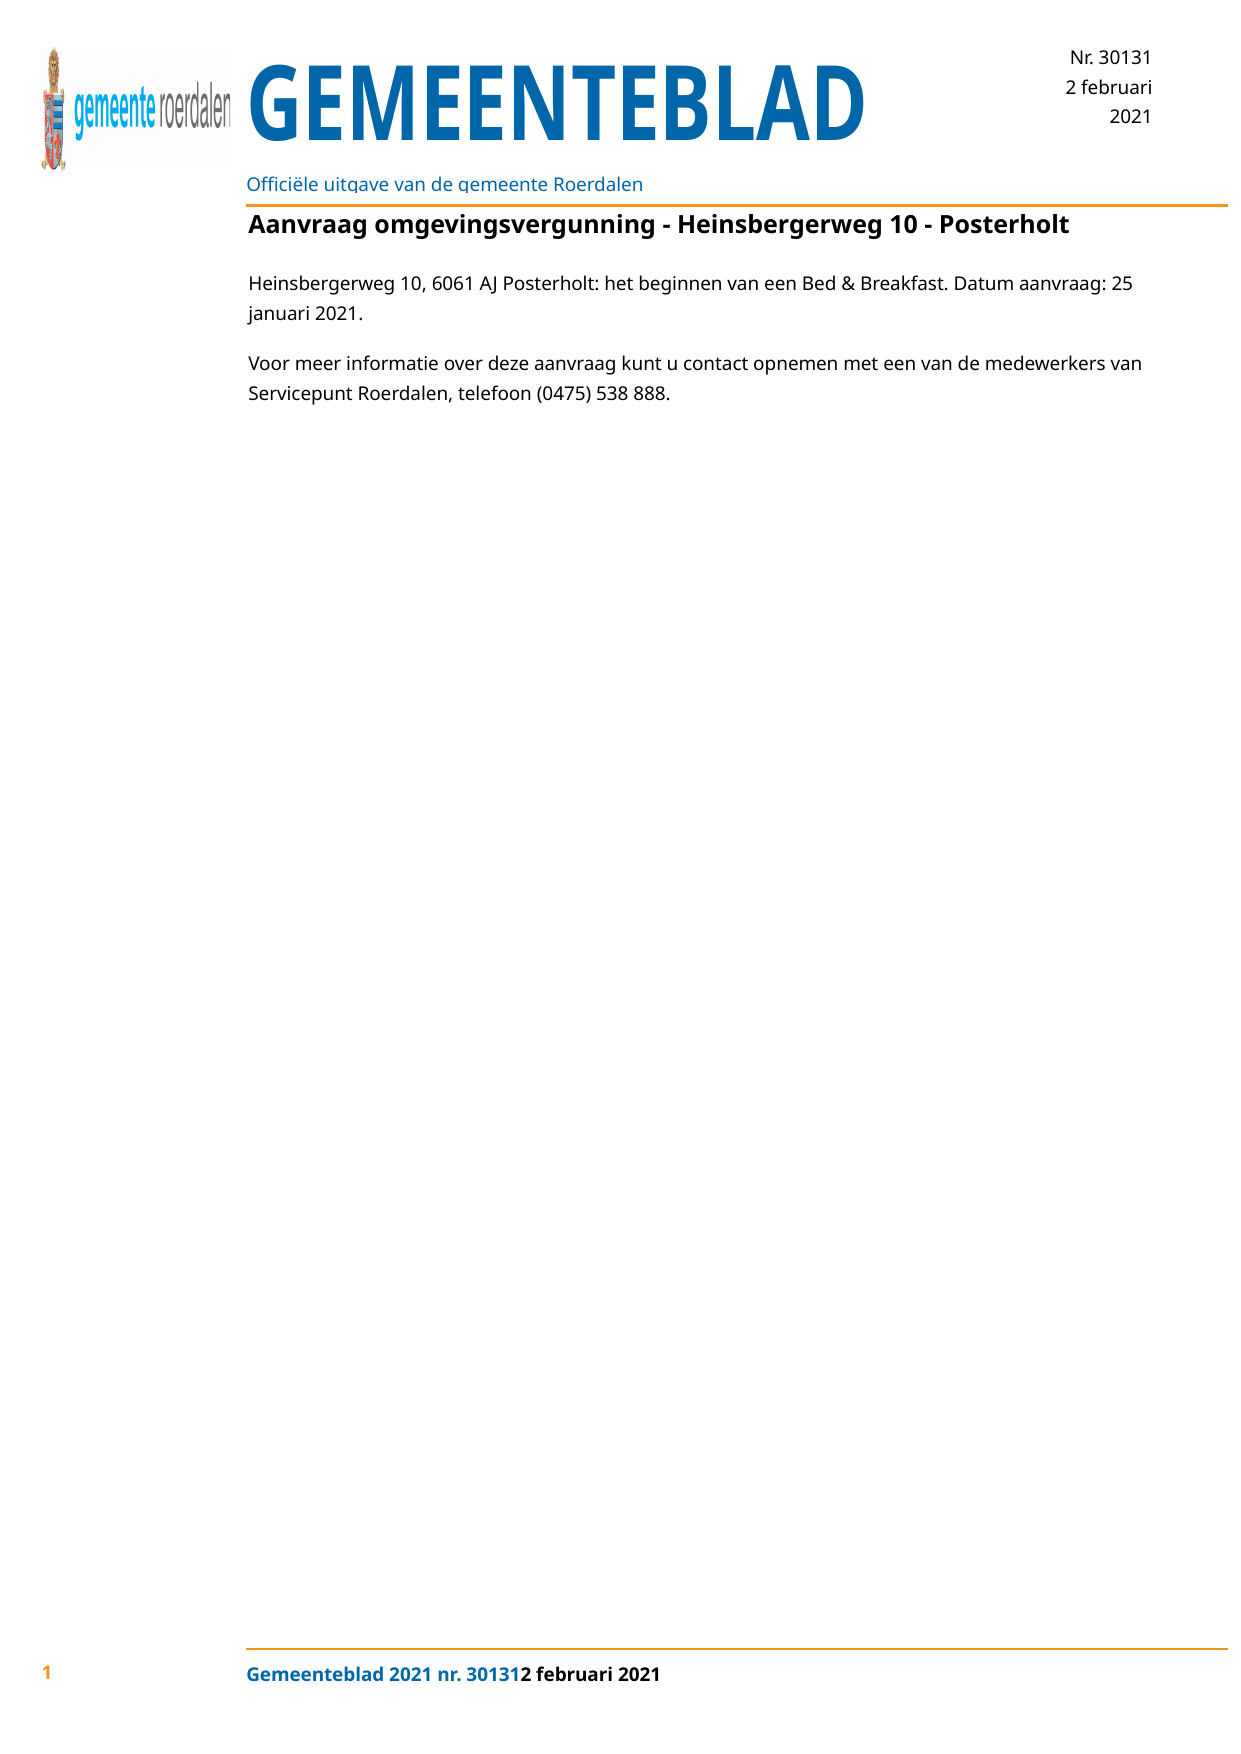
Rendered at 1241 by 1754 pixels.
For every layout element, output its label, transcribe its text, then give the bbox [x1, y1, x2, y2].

picture [41, 47, 231, 172]
text Voor meer informatie over deze aanvraag kunt u contact opnemen met een van de medewerkers van Servicepunt Roerdalen, telefoon (0475) 538 888. [248, 350, 1152, 406]
text Aanvraag omgevingsvergunning - Heinsbergerweg 10 - Posterholt [248, 207, 1152, 241]
text Heinsbergerweg 10, 6061 AJ Posterholt: het beginnen van een Bed & Breakfast. Datum aanvraag: 25 januari 2021. [248, 270, 1152, 326]
